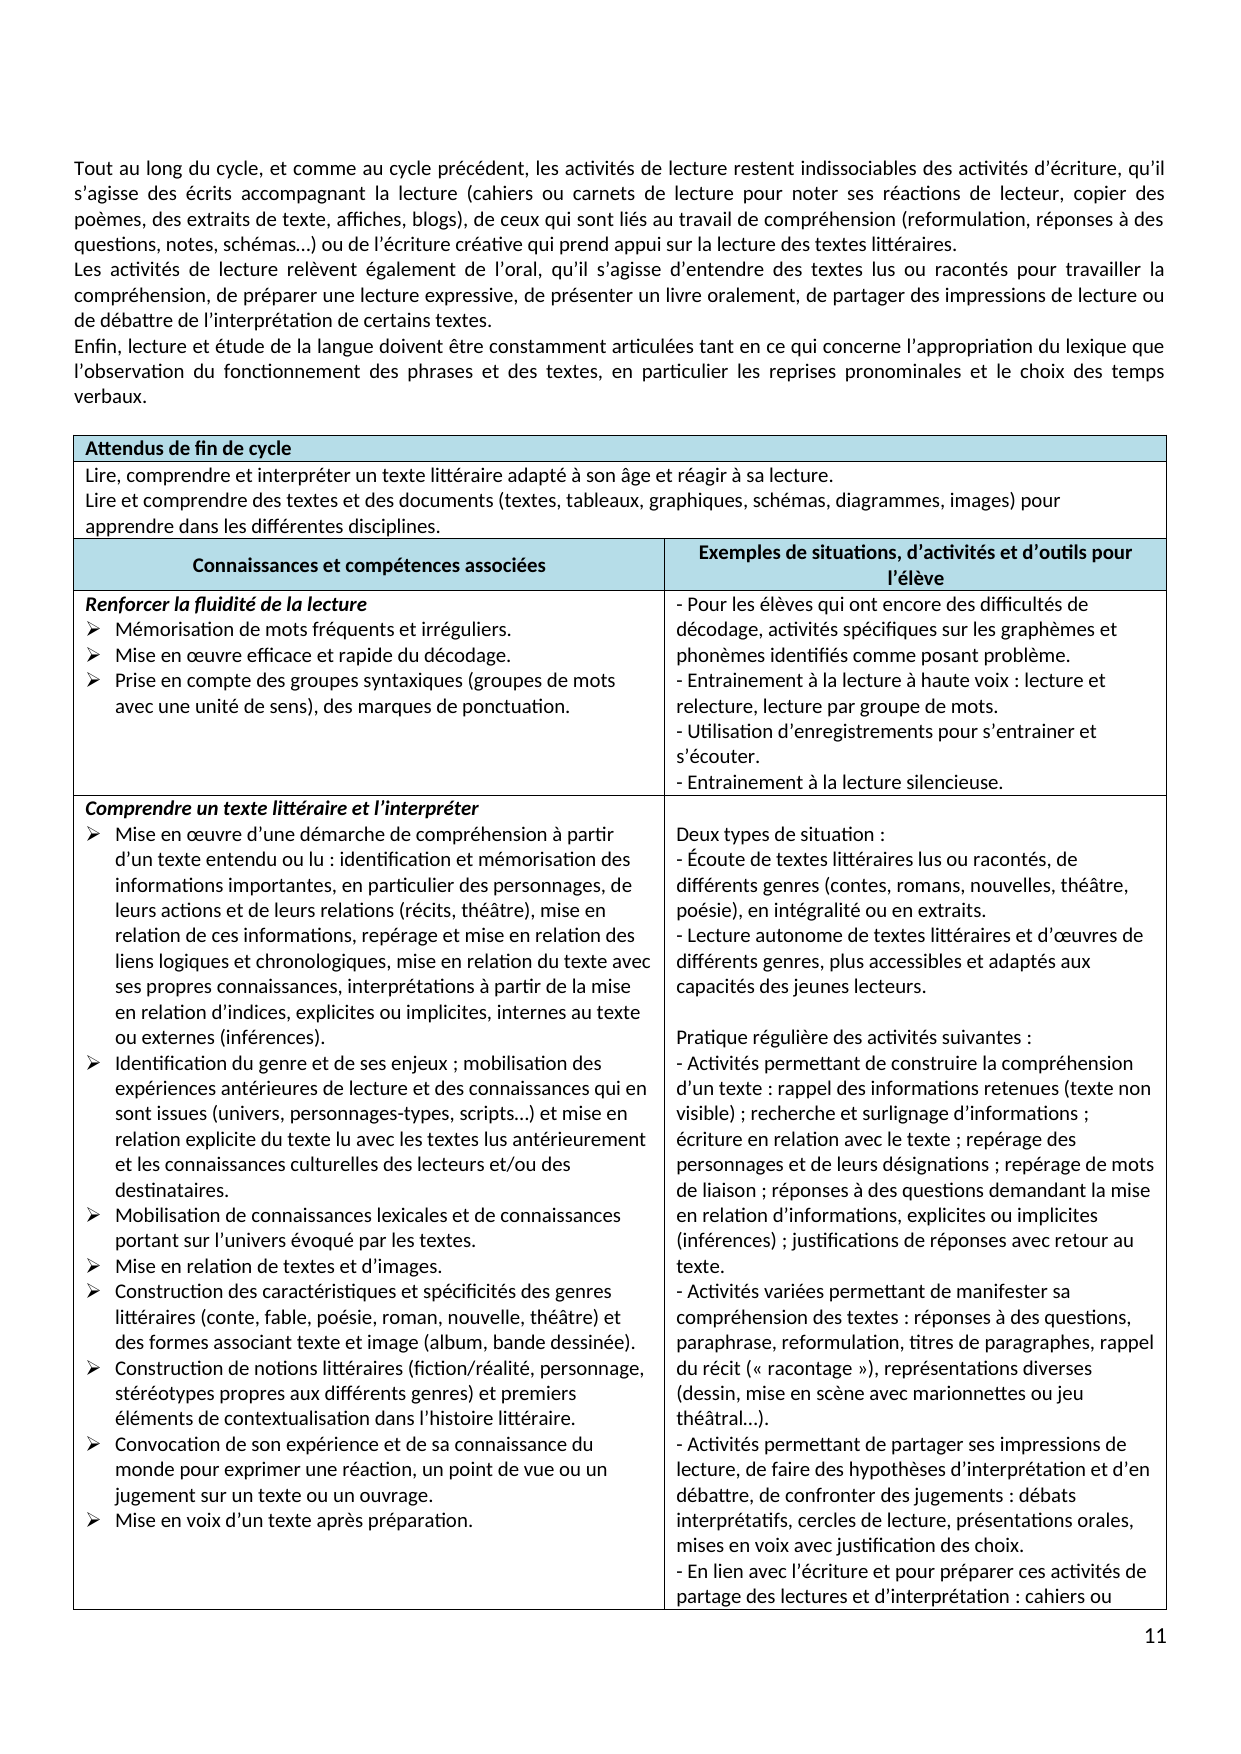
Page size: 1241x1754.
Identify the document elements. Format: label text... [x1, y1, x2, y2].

table_cell Lire, comprendre et interpréter un texte littéraire adapté à son âge et réagir à sa lecture. Lire et comprendre des textes et des documents (textes, tableaux, graphiques, schémas, diagrammes, images) pour apprendre dans les différentes disciplines. [74, 462, 1166, 538]
table_cell Connaissances et compétences associées [74, 539, 664, 590]
table_cell - Pour les élèves qui ont encore des difficultés de décodage, activités spécifiques sur les graphèmes et phonèmes identifiés comme posant problème. - Entrainement à la lecture à haute voix : lecture et relecture, lecture par groupe de mots. - Utilisation d’enregistrements pour s’entrainer et s’écouter. - Entrainement à la lecture silencieuse. [665, 591, 1166, 794]
table_cell Deux types de situation : - Écoute de textes littéraires lus ou racontés, de différents genres (contes, romans, nouvelles, théâtre, poésie), en intégralité ou en extraits. - Lecture autonome de textes littéraires et d’œuvres de différents genres, plus accessibles et adaptés aux capacités des jeunes lecteurs. Pratique régulière des activités suivantes : - Activités permettant de construire la compréhension d’un texte : rappel des informations retenues (texte non visible) ; recherche et surlignage d’informations ; écriture en relation avec le texte ; repérage des personnages et de leurs désignations ; repérage de mots de liaison ; réponses à des questions demandant la mise en relation d’informations, explicites ou implicites (inférences) ; justifications de réponses avec retour au texte. - Activités variées permettant de manifester sa compréhension des textes : réponses à des questions, paraphrase, reformulation, titres de paragraphes, rappel du récit (« racontage »), représentations diverses (dessin, mise en scène avec marionnettes ou jeu théâtral…). - Activités permettant de partager ses impressions de lecture, de faire des hypothèses d’interprétation et d’en débattre, de confronter des jugements : débats interprétatifs, cercles de lecture, présentations orales, mises en voix avec justification des choix. - En lien avec l’écriture et pour préparer ces activités de partage des lectures et d’interprétation : cahiers ou [665, 796, 1166, 1609]
table_header Attendus de fin de cycle [74, 436, 1166, 461]
table_cell Renforcer la fluidité de la lecture Mémorisation de mots fréquents et irréguliers. Mise en œuvre efficace et rapide du décodage. Prise en compte des groupes syntaxiques (groupes de mots avec une unité de sens), des marques de ponctuation. [74, 591, 664, 794]
text Tout au long du cycle, et comme au cycle précédent, les activités de lecture restent indissociables des activités d’écriture, qu’il s’agisse des écrits accompagnant la lecture (cahiers ou carnets de lecture pour noter ses réactions de lecteur, copier des poèmes, des extraits de texte, affiches, blogs), de ceux qui sont liés au travail de compréhension (reformulation, réponses à des questions, notes, schémas…) ou de l’écriture créative qui prend appui sur la lecture des textes littéraires. [74, 155, 1167, 257]
table_cell Comprendre un texte littéraire et l’interpréter Mise en œuvre d’une démarche de compréhension à partir d’un texte entendu ou lu : identification et mémorisation des informations importantes, en particulier des personnages, de leurs actions et de leurs relations (récits, théâtre), mise en relation de ces informations, repérage et mise en relation des liens logiques et chronologiques, mise en relation du texte avec ses propres connaissances, interprétations à partir de la mise en relation d’indices, explicites ou implicites, internes au texte ou externes (inférences). Identification du genre et de ses enjeux ; mobilisation des expériences antérieures de lecture et des connaissances qui en sont issues (univers, personnages-types, scripts…) et mise en relation explicite du texte lu avec les textes lus antérieurement et les connaissances culturelles des lecteurs et/ou des destinataires. Mobilisation de connaissances lexicales et de connaissances portant sur l’univers évoqué par les textes. Mise en relation de textes et d’images. Construction des caractéristiques et spécificités des genres littéraires (conte, fable, poésie, roman, nouvelle, théâtre) et des formes associant texte et image (album, bande dessinée). Construction de notions littéraires (fiction/réalité, personnage, stéréotypes propres aux différents genres) et premiers éléments de contextualisation dans l’histoire littéraire. Convocation de son expérience et de sa connaissance du monde pour exprimer une réaction, un point de vue ou un jugement sur un texte ou un ouvrage. Mise en voix d’un texte après préparation. [74, 796, 664, 1609]
table_cell Exemples de situations, d’activités et d’outils pour l’élève [665, 539, 1166, 590]
text Enfin, lecture et étude de la langue doivent être constamment articulées tant en ce qui concerne l’appropriation du lexique que l’observation du fonctionnement des phrases et des textes, en particulier les reprises pronominales et le choix des temps verbaux. [74, 333, 1167, 409]
text Les activités de lecture relèvent également de l’oral, qu’il s’agisse d’entendre des textes lus ou racontés pour travailler la compréhension, de préparer une lecture expressive, de présenter un livre oralement, de partager des impressions de lecture ou de débattre de l’interprétation de certains textes. [74, 257, 1167, 333]
